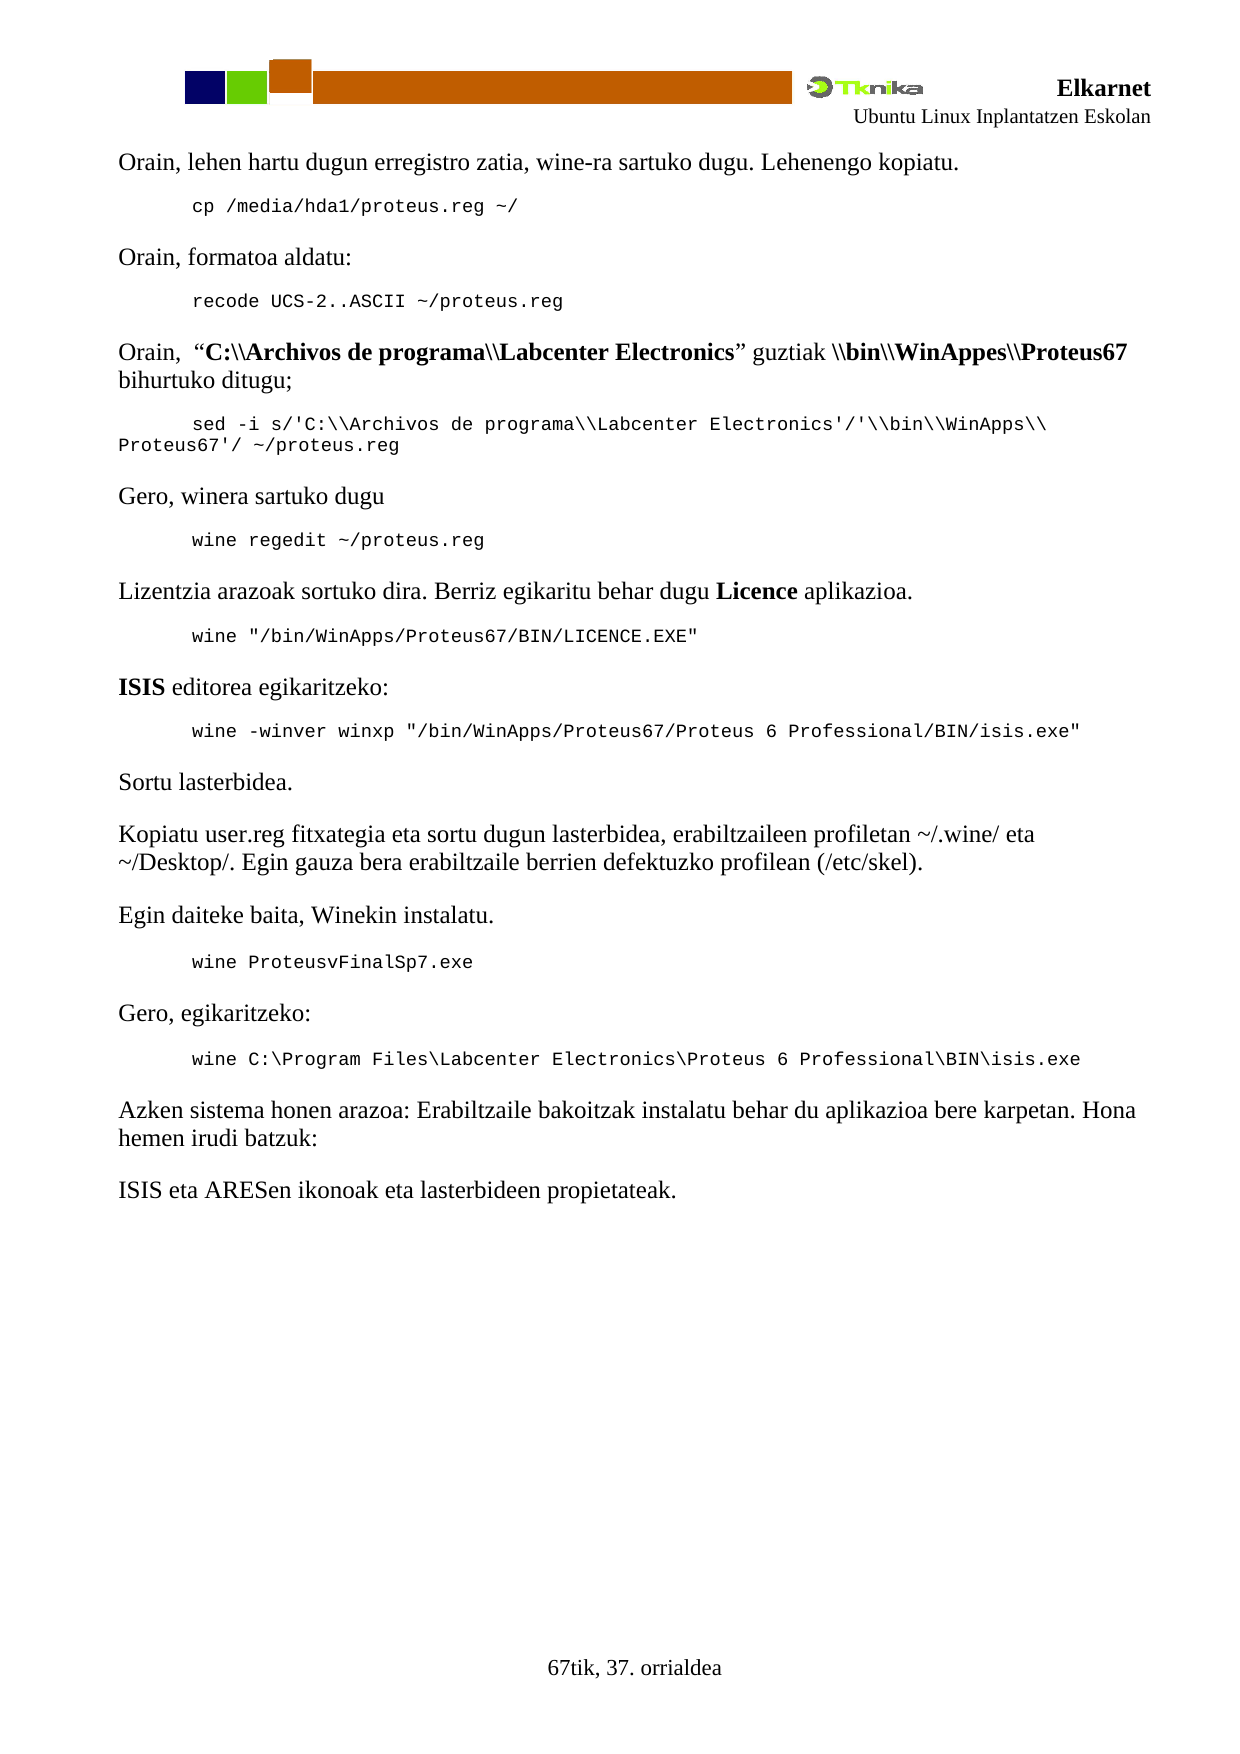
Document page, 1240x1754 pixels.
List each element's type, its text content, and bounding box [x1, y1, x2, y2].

text cp /media/hda1/proteus.reg ~/ [118, 197, 1151, 218]
text Egin daiteke baita, Winekin instalatu. [118, 901, 1151, 929]
text Azken sistema honen arazoa: Erabiltzaile bakoitzak instalatu behar du aplikazioa bere karpetan. Hona hemen irudi batzuk: [118, 1096, 1151, 1152]
text Kopiatu user.reg fitxategia eta sortu dugun lasterbidea, erabiltzaileen profiletan ~/.wine/ eta ~/Desktop/. Egin gauza bera erabiltzaile berrien defektuzko profilean (/etc/skel). [118, 821, 1151, 876]
text ISIS editorea egikaritzeko: [118, 673, 1151, 700]
text Gero, winera sartuko dugu [118, 482, 1151, 510]
text wine "/bin/WinApps/Proteus67/BIN/LICENCE.EXE" [118, 626, 1151, 648]
text Orain, formatoa aldatu: [118, 243, 1151, 271]
text Orain, “C:\\Archivos de programa\\Labcenter Electronics” guztiak \\bin\\WinAppes\\Proteus67 bihurtuko ditugu; [118, 338, 1151, 393]
text sed -i s/'C:\\Archivos de programa\\Labcenter Electronics'/'\\bin\\WinApps\\Proteus67'/ ~/proteus.reg [118, 415, 1151, 457]
text Sortu lasterbidea. [118, 768, 1151, 796]
text recode UCS-2..ASCII ~/proteus.reg [118, 292, 1151, 313]
text wine regedit ~/proteus.reg [118, 531, 1151, 552]
text wine -winver winxp "/bin/WinApps/Proteus67/Proteus 6 Professional/BIN/isis.exe" [118, 722, 1151, 743]
picture [182, 56, 924, 107]
text ISIS eta ARESen ikonoak eta lasterbideen propietateak. [118, 1177, 1151, 1204]
text wine ProteusvFinalSp7.exe [118, 952, 1151, 974]
text Lizentzia arazoak sortuko dira. Berriz egikaritu behar dugu Licence aplikazioa. [118, 577, 1151, 605]
text wine C:\Program Files\Labcenter Electronics\Proteus 6 Professional\BIN\isis.exe [118, 1050, 1151, 1071]
text Orain, lehen hartu dugun erregistro zatia, wine-ra sartuko dugu. Lehenengo kopiatu. [118, 148, 1151, 175]
text Gero, egikaritzeko: [118, 999, 1151, 1026]
